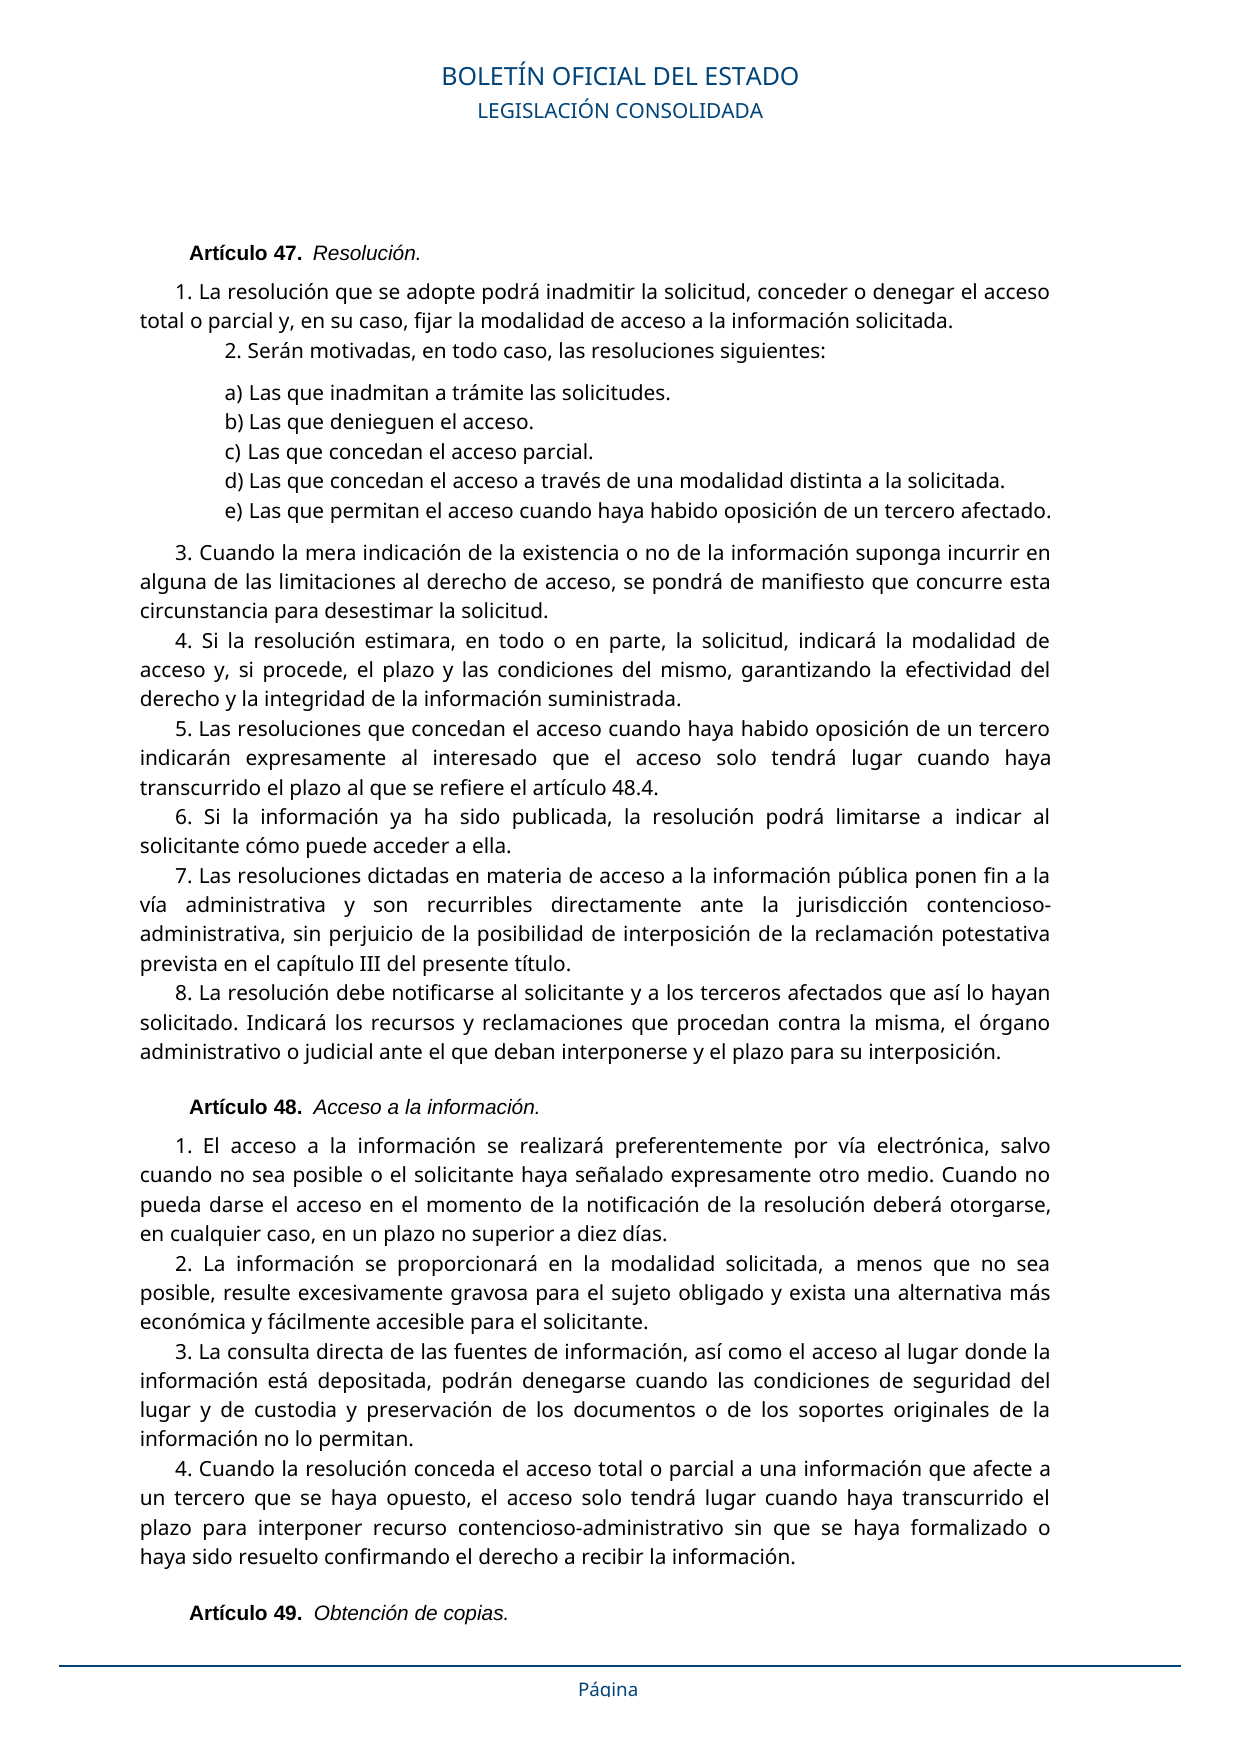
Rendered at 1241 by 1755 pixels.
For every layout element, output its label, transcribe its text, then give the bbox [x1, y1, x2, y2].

list El acceso a la información se realizará preferentemente por vía electrónica, salvo cuando no sea posible o el solicitante haya señalado expresamente otro medio. Cuando no pueda darse el acceso en el momento de la notificación de la resolución deberá otorgarse, en cualquier caso, en un plazo no superior a diez días. [139, 1131, 1052, 1248]
list La consulta directa de las fuentes de información, así como el acceso al lugar donde la información está depositada, podrán denegarse cuando las condiciones de seguridad del lugar y de custodia y preservación de los documentos o de los soportes originales de la información no lo permitan. [139, 1337, 1052, 1453]
list Serán motivadas, en todo caso, las resoluciones siguientes: [224, 336, 1184, 364]
list Cuando la resolución conceda el acceso total o parcial a una información que afecte a un tercero que se haya opuesto, el acceso solo tendrá lugar cuando haya transcurrido el plazo para interponer recurso contencioso-administrativo sin que se haya formalizado o haya sido resuelto confirmando el derecho a recibir la información. [139, 1454, 1052, 1571]
list Las que permitan el acceso cuando haya habido oposición de un tercero afectado. [224, 496, 1184, 524]
list Si la información ya ha sido publicada, la resolución podrá limitarse a indicar al solicitante cómo puede acceder a ella. [139, 802, 1052, 860]
text Artículo 48. Acceso a la información. [189, 1095, 1184, 1119]
text Artículo 47. Resolución. [189, 241, 1184, 265]
list La resolución debe notificarse al solicitante y a los terceros afectados que así lo hayan solicitado. Indicará los recursos y reclamaciones que procedan contra la misma, el órgano administrativo o judicial ante el que deban interponerse y el plazo para su interposición. [139, 978, 1052, 1065]
list Las que denieguen el acceso. [224, 407, 1184, 436]
list Las que concedan el acceso parcial. [224, 437, 1184, 466]
list Las resoluciones que concedan el acceso cuando haya habido oposición de un tercero indicarán expresamente al interesado que el acceso solo tendrá lugar cuando haya transcurrido el plazo al que se refiere el artículo 48.4. [139, 714, 1052, 801]
list Las que inadmitan a trámite las solicitudes. [224, 378, 1184, 406]
list Si la resolución estimara, en todo o en parte, la solicitud, indicará la modalidad de acceso y, si procede, el plazo y las condiciones del mismo, garantizando la efectividad del derecho y la integridad de la información suministrada. [139, 626, 1052, 713]
list La información se proporcionará en la modalidad solicitada, a menos que no sea posible, resulte excesivamente gravosa para el sujeto obligado y exista una alternativa más económica y fácilmente accesible para el solicitante. [139, 1249, 1052, 1336]
list Las resoluciones dictadas en materia de acceso a la información pública ponen fin a la vía administrativa y son recurribles directamente ante la jurisdicción contencioso- administrativa, sin perjuicio de la posibilidad de interposición de la reclamación potestativa prevista en el capítulo III del presente título. [139, 861, 1052, 977]
text Artículo 49. Obtención de copias. [189, 1600, 1184, 1624]
list La resolución que se adopte podrá inadmitir la solicitud, conceder o denegar el acceso total o parcial y, en su caso, fijar la modalidad de acceso a la información solicitada. [139, 277, 1052, 335]
list Las que concedan el acceso a través de una modalidad distinta a la solicitada. [224, 467, 1184, 495]
list Cuando la mera indicación de la existencia o no de la información suponga incurrir en alguna de las limitaciones al derecho de acceso, se pondrá de manifiesto que concurre esta circunstancia para desestimar la solicitud. [139, 538, 1052, 625]
